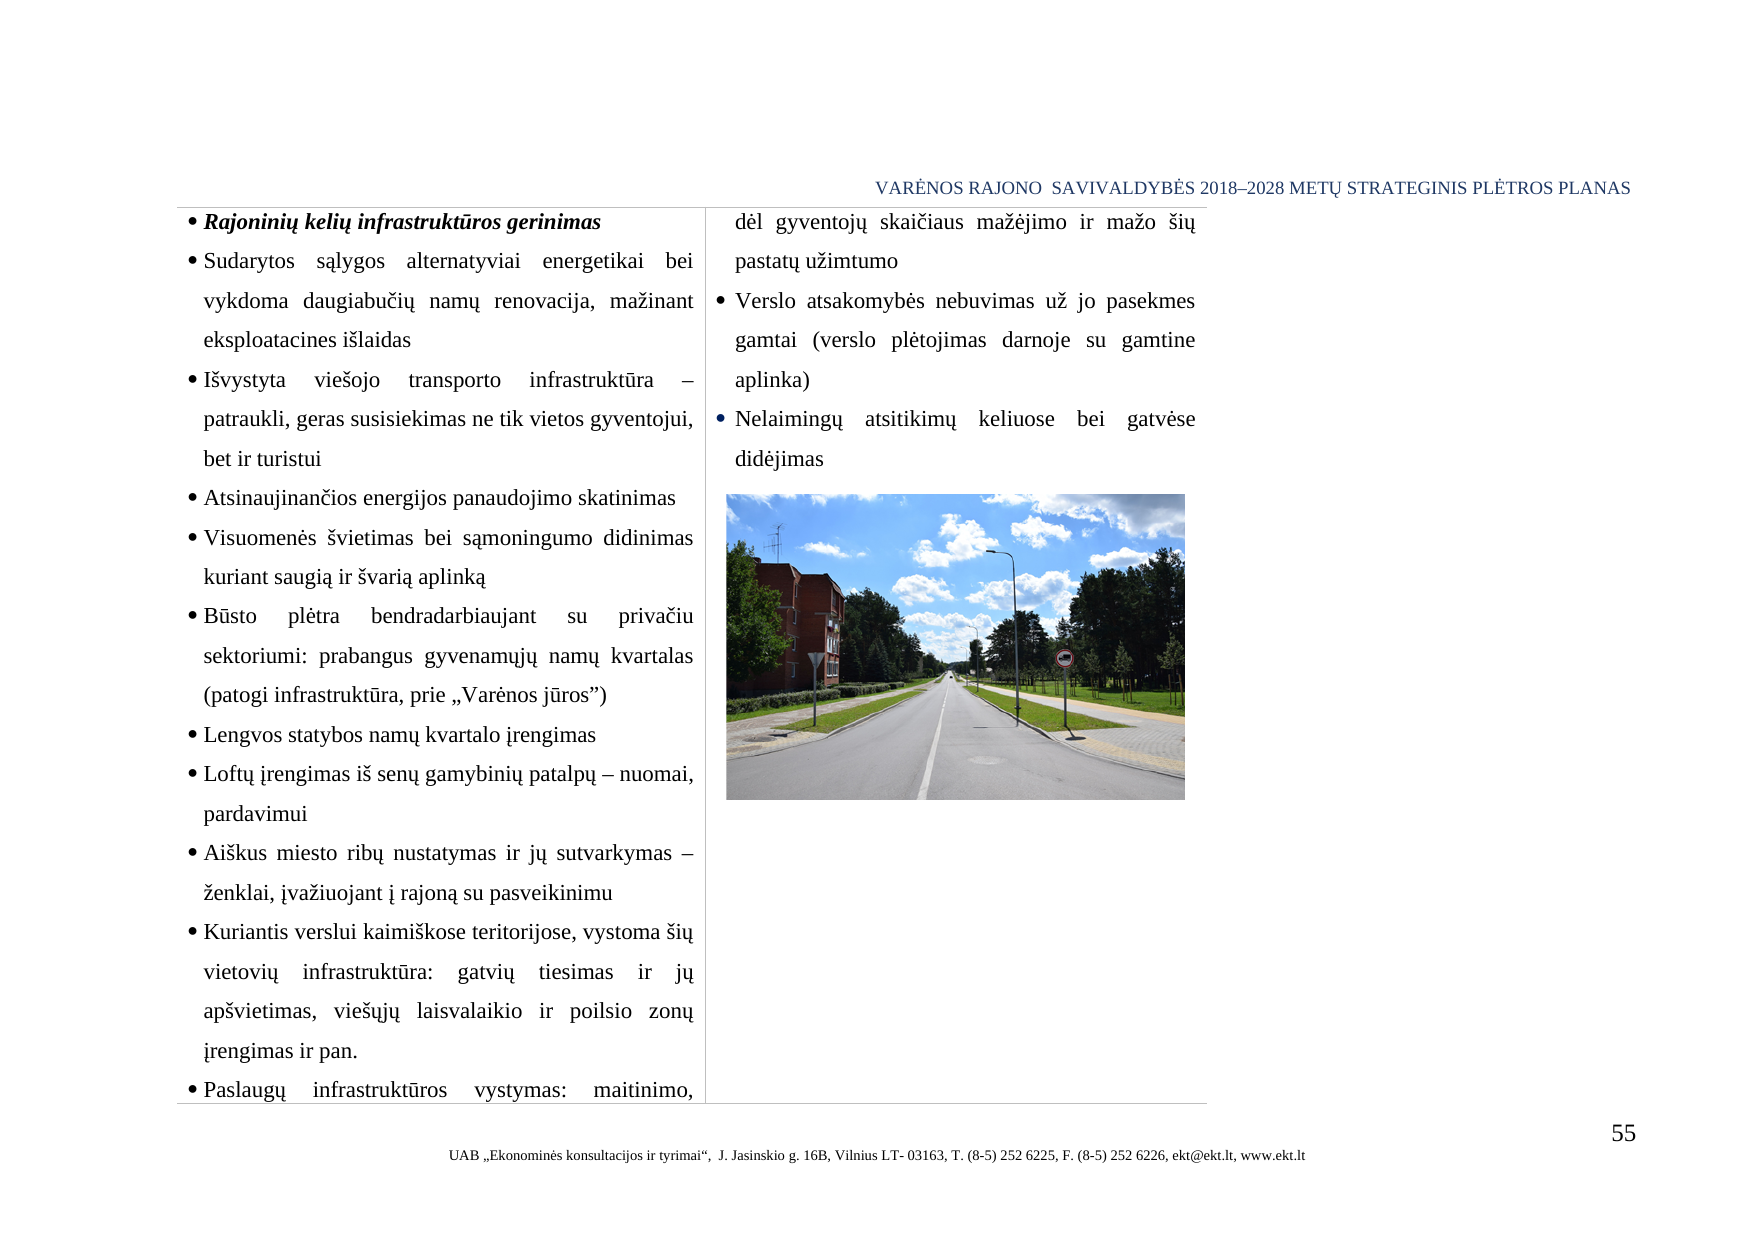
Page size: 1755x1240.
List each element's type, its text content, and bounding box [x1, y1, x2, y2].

table_cell dėl gyventojų skaičiaus mažėjimo ir mažo šių pastatų užimtumo  Verslo atsakomybės nebuvimas už jo pasekmes gamtai (verslo plėtojimas darnoje su gamtine aplinka)  Nelaimingų atsitikimų keliuose bei gatvėse didėjimas [706, 208, 1207, 1103]
table_cell  Rajoninių kelių infrastruktūros gerinimas  Sudarytos sąlygos alternatyviai energetikai bei vykdoma daugiabučių namų renovacija, mažinant eksploatacines išlaidas  Išvystyta viešojo transporto infrastruktūra – patraukli, geras susisiekimas ne tik vietos gyventojui, bet ir turistui  Atsinaujinančios energijos panaudojimo skatinimas  Visuomenės švietimas bei sąmoningumo didinimas kuriant saugią ir švarią aplinką  Būsto plėtra bendradarbiaujant su privačiu sektoriumi: prabangus gyvenamųjų namų kvartalas (patogi infrastruktūra, prie „Varėnos jūros”)  Lengvos statybos namų kvartalo įrengimas  Loftų įrengimas iš senų gamybinių patalpų – nuomai, pardavimui  Aiškus miesto ribų nustatymas ir jų sutvarkymas – ženklai, įvažiuojant į rajoną su pasveikinimu  Kuriantis verslui kaimiškose teritorijose, vystoma šių vietovių infrastruktūra: gatvių tiesimas ir jų apšvietimas, viešųjų laisvalaikio ir poilsio zonų įrengimas ir pan.  Paslaugų infrastruktūros vystymas: maitinimo, [177, 208, 705, 1103]
